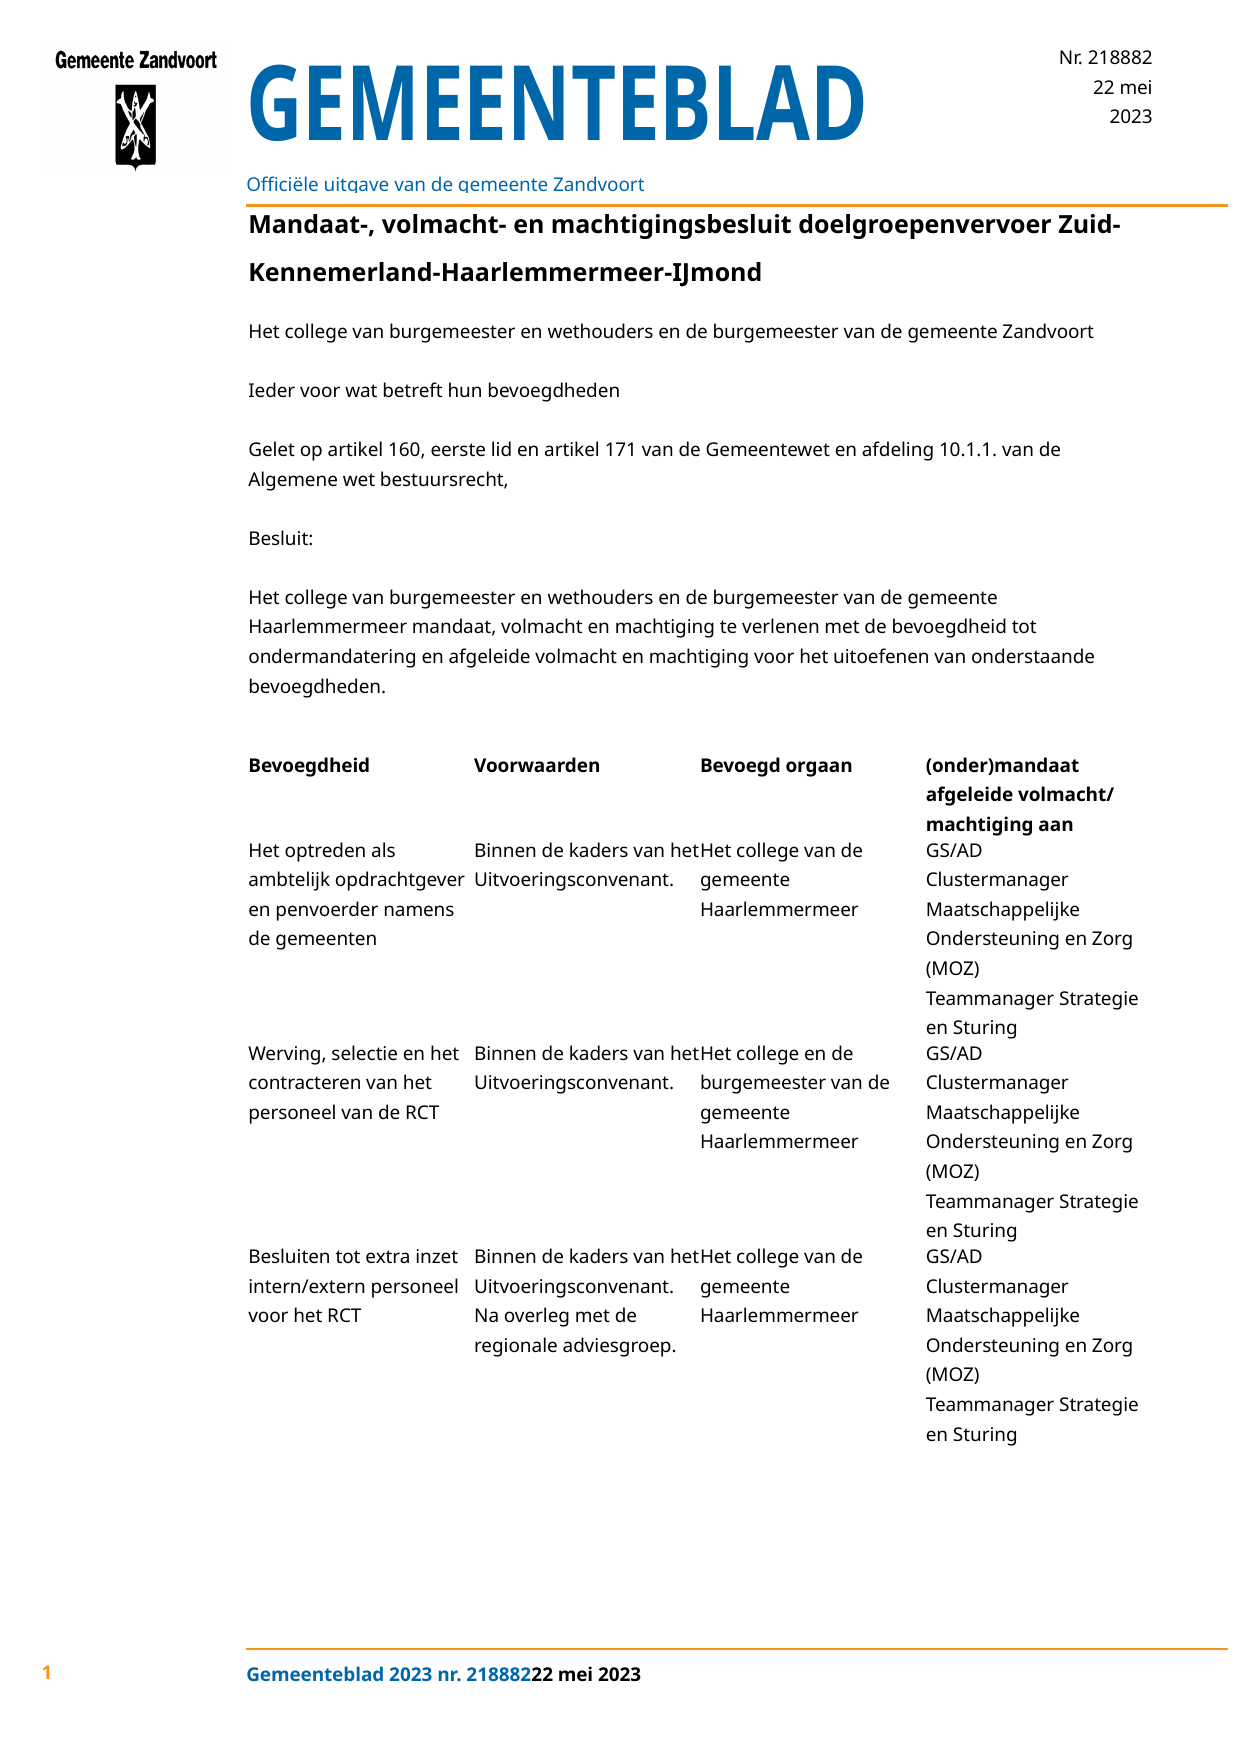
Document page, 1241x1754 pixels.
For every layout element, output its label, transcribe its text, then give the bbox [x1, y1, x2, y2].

table_cell Binnen de kaders van het Uitvoeringsconvenant. Na overleg met de regionale adviesgroep. [474, 1243, 700, 1446]
table_header Bevoegdheid [248, 752, 474, 837]
text Het college van burgemeester en wethouders en de burgemeester van de gemeente Zandvoort [248, 318, 1152, 344]
table_header (onder)mandaat afgeleide volmacht/ machtiging aan [926, 752, 1152, 837]
table_cell GS/AD Clustermanager Maatschappelijke Ondersteuning en Zorg (MOZ) Teammanager Strategie en Sturing [926, 1040, 1152, 1243]
table_cell Het college en de burgemeester van de gemeente Haarlemmermeer [700, 1040, 926, 1243]
table_cell GS/AD Clustermanager Maatschappelijke Ondersteuning en Zorg (MOZ) Teammanager Strategie en Sturing [926, 837, 1152, 1040]
table_cell Werving, selectie en het contracteren van het personeel van de RCT [248, 1040, 474, 1243]
table_cell Het college van de gemeente Haarlemmermeer [700, 1243, 926, 1446]
table_cell GS/AD Clustermanager Maatschappelijke Ondersteuning en Zorg (MOZ) Teammanager Strategie en Sturing [926, 1243, 1152, 1446]
table_header Bevoegd orgaan [700, 752, 926, 837]
table_cell Binnen de kaders van het Uitvoeringsconvenant. [474, 837, 700, 1040]
text Ieder voor wat betreft hun bevoegdheden [248, 377, 1152, 403]
picture [41, 47, 231, 172]
table_cell Binnen de kaders van het Uitvoeringsconvenant. [474, 1040, 700, 1243]
table_cell Besluiten tot extra inzet intern/extern personeel voor het RCT [248, 1243, 474, 1446]
table_cell Het optreden als ambtelijk opdrachtgever en penvoerder namens de gemeenten [248, 837, 474, 1040]
text Besluit: [248, 525, 1152, 551]
text Het college van burgemeester en wethouders en de burgemeester van de gemeente Haarlemmermeer mandaat, volmacht en machtiging te verlenen met de bevoegdheid tot ondermandatering en afgeleide volmacht en machtiging voor het uitoefenen van onderstaande bevoegdheden. [248, 584, 1152, 699]
text Gelet op artikel 160, eerste lid en artikel 171 van de Gemeentewet en afdeling 10.1.1. van de Algemene wet bestuursrecht, [248, 436, 1152, 492]
table_header Voorwaarden [474, 752, 700, 837]
table_cell Het college van de gemeente Haarlemmermeer [700, 837, 926, 1040]
text Mandaat-, volmacht- en machtigingsbesluit doelgroepenvervoer Zuid-Kennemerland-Haarlemmermeer-IJmond [248, 207, 1152, 288]
